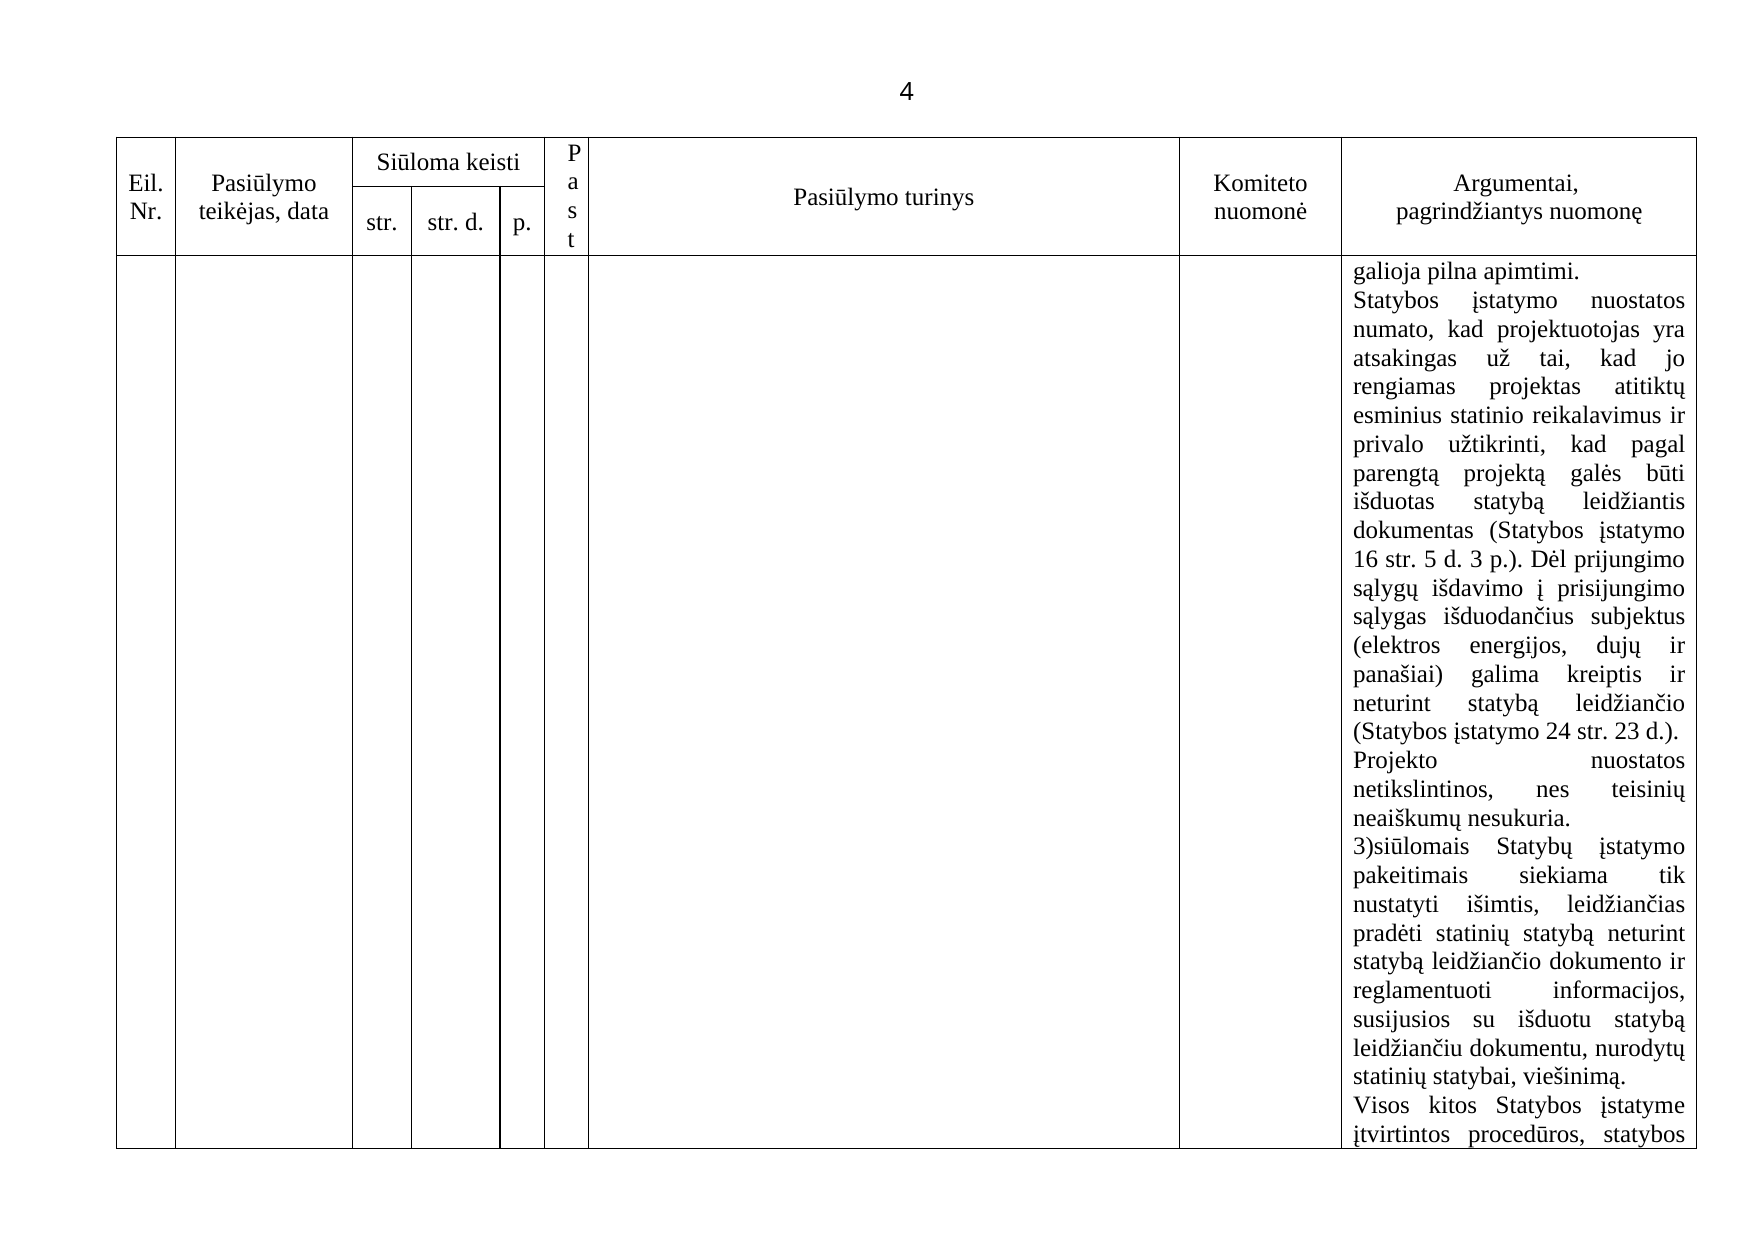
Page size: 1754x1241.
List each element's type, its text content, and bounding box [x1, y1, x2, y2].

table_header Pastabos [545, 138, 588, 255]
table_cell [353, 256, 411, 1148]
table_cell str. d. [412, 187, 499, 255]
table_header Pasiūlymo teikėjas, data [176, 138, 352, 255]
table_header Siūloma keisti [353, 138, 544, 186]
table_cell [117, 256, 175, 1148]
table_cell [176, 256, 352, 1148]
table_header Argumentai, pagrindžiantys nuomonę [1342, 138, 1696, 255]
table_cell [412, 256, 499, 1148]
table_cell galioja pilna apimtimi. Statybos įstatymo nuostatos numato, kad projektuotojas yra atsakingas už tai, kad jo rengiamas projektas atitiktų esminius statinio reikalavimus ir privalo užtikrinti, kad pagal parengtą projektą galės būti išduotas statybą leidžiantis dokumentas (Statybos įstatymo 16 str. 5 d. 3 p.). Dėl prijungimo sąlygų išdavimo į prisijungimo sąlygas išduodančius subjektus (elektros energijos, dujų ir panašiai) galima kreiptis ir neturint statybą leidžiančio (Statybos įstatymo 24 str. 23 d.). Projekto nuostatos netikslintinos, nes teisinių neaiškumų nesukuria. 3)siūlomais Statybų įstatymo pakeitimais siekiama tik nustatyti išimtis, leidžiančias pradėti statinių statybą neturint statybą leidžiančio dokumento ir reglamentuoti informacijos, susijusios su išduotu statybą leidžiančiu dokumentu, nurodytų statinių statybai, viešinimą. Visos kitos Statybos įstatyme įtvirtintos procedūros, statybos [1342, 256, 1696, 1148]
table_cell [589, 256, 1179, 1148]
table_cell p. [501, 187, 544, 255]
table_cell [545, 256, 588, 1148]
table_cell [501, 256, 544, 1148]
table_cell [1180, 256, 1341, 1148]
table_header Komiteto nuomonė [1180, 138, 1341, 255]
table_cell str. [353, 187, 411, 255]
table_header Pasiūlymo turinys [589, 138, 1179, 255]
table_header Eil. Nr. [117, 138, 175, 255]
